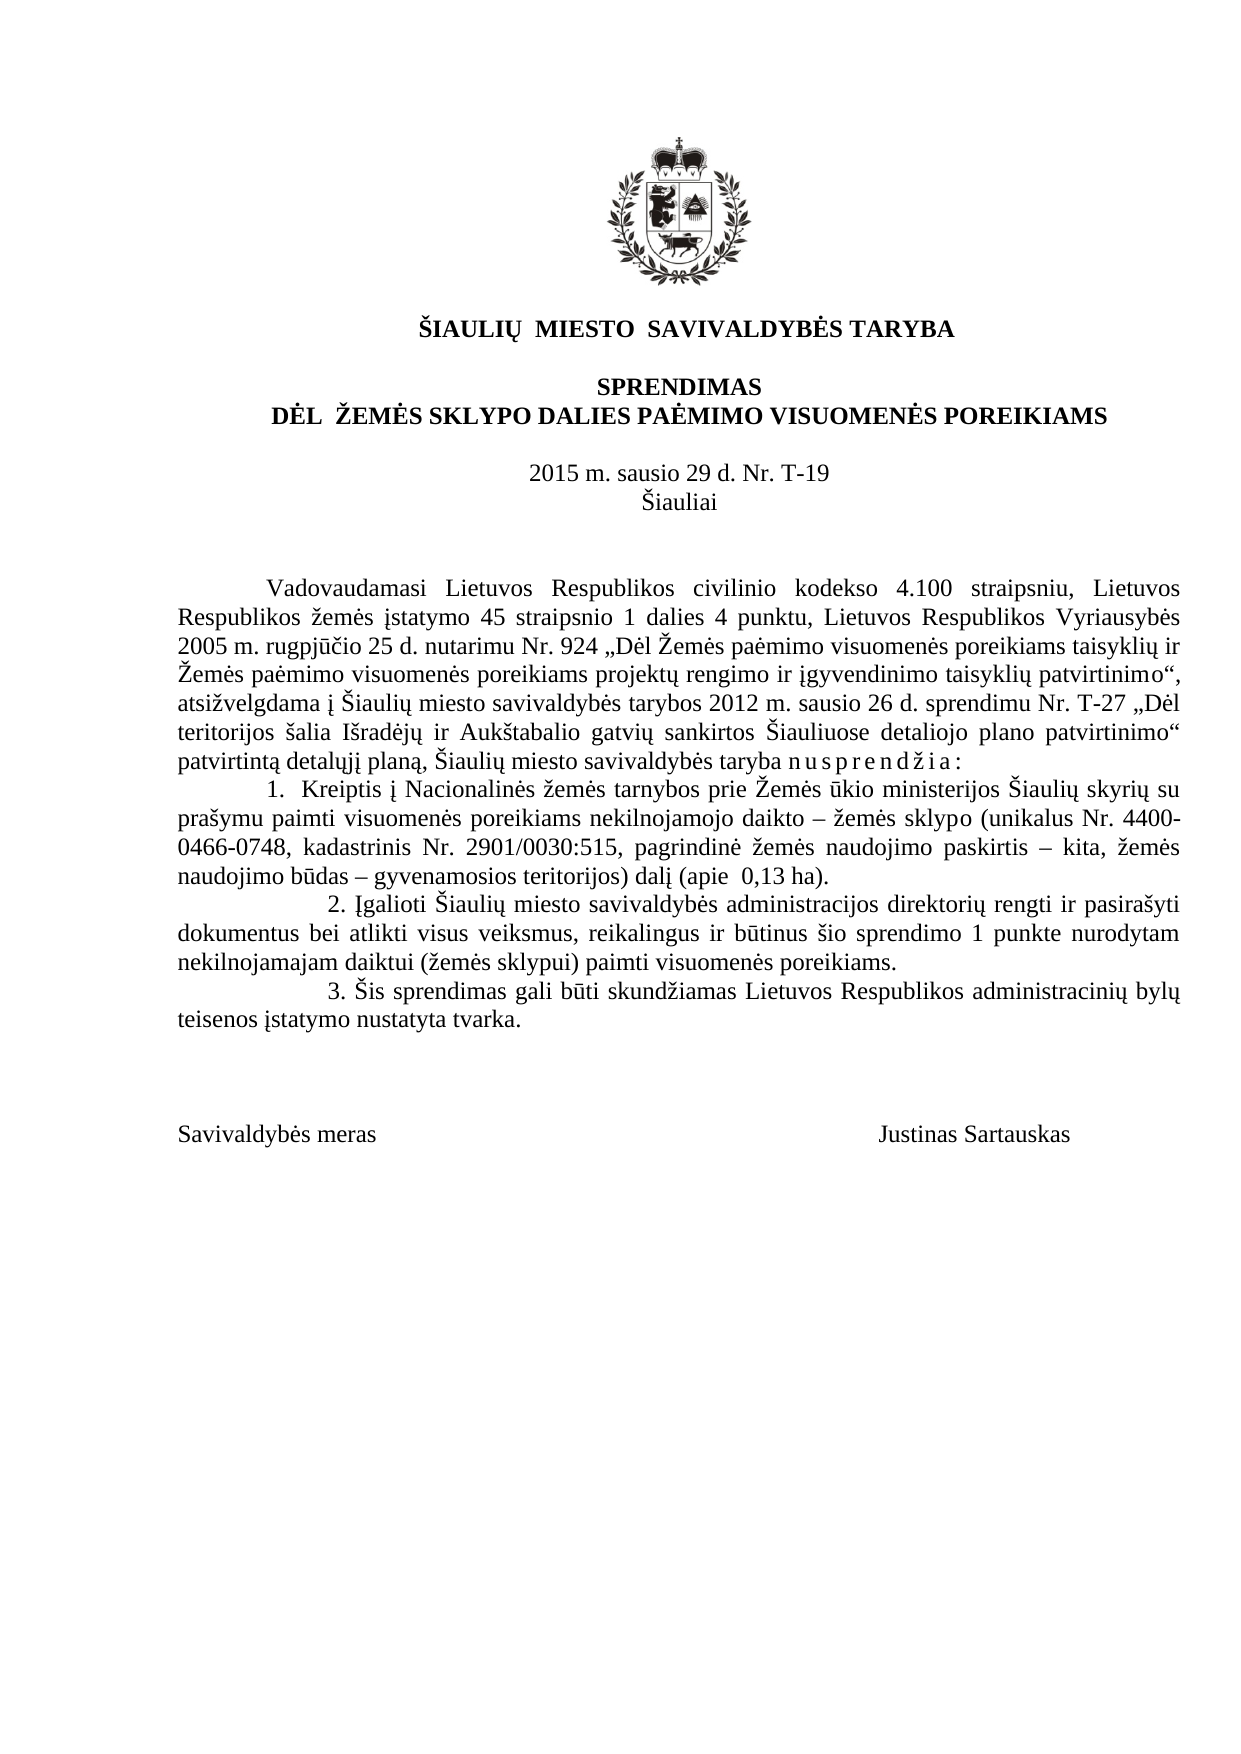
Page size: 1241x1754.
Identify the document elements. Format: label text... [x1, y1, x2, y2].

text 1. Kreiptis į Nacionalinės žemės tarnybos prie Žemės ūkio ministerijos Šiaulių skyrių su prašymu paimti visuomenės poreikiams nekilnojamojo daikto – žemės sklypo (unikalus Nr. 4400-0466-0748, kadastrinis Nr. 2901/0030:515, pagrindinė žemės naudojimo paskirtis – kita, žemės naudojimo būdas – gyvenamosios teritorijos) dalį (apie 0,13 ha). [177, 774, 1181, 889]
text DĖL ŽEMĖS SKLYPO DALIES PAĖMIMO VISUOMENĖS POREIKIAMS [177, 401, 1181, 429]
text Vadovaudamasi Lietuvos Respublikos civilinio kodekso 4.100 straipsniu, Lietuvos Respublikos žemės įstatymo 45 straipsnio 1 dalies 4 punktu, Lietuvos Respublikos Vyriausybės 2005 m. rugpjūčio 25 d. nutarimu Nr. 924 „Dėl Žemės paėmimo visuomenės poreikiams taisyklių ir Žemės paėmimo visuomenės poreikiams projektų rengimo ir įgyvendinimo taisyklių patvirtinimo“, atsižvelgdama į Šiaulių miesto savivaldybės tarybos 2012 m. sausio 26 d. sprendimu Nr. T-27 „Dėl teritorijos šalia Išradėjų ir Aukštabalio gatvių sankirtos Šiauliuose detaliojo plano patvirtinimo“ patvirtintą detalųjį planą, Šiaulių miesto savivaldybės taryba nusprendžia: [177, 573, 1181, 774]
text 2. Įgalioti Šiaulių miesto savivaldybės administracijos direktorių rengti ir pasirašyti dokumentus bei atlikti visus veiksmus, reikalingus ir būtinus šio sprendimo 1 punkte nurodytam nekilnojamajam daiktui (žemės sklypui) paimti visuomenės poreikiams. [177, 889, 1181, 976]
text 3. Šis sprendimas gali būti skundžiamas Lietuvos Respublikos administracinių bylų teisenos įstatymo nustatyta tvarka. [177, 976, 1181, 1033]
text Šiauliai [177, 487, 1181, 516]
text 2015 m. sausio 29 d. Nr. T-19 [177, 458, 1181, 487]
text ŠIAULIŲ MIESTO SAVIVALDYBĖS TARYBA [177, 314, 1181, 343]
text Savivaldybės meras Justinas Sartauskas [177, 1119, 1181, 1148]
text SPRENDIMAS [177, 372, 1181, 401]
